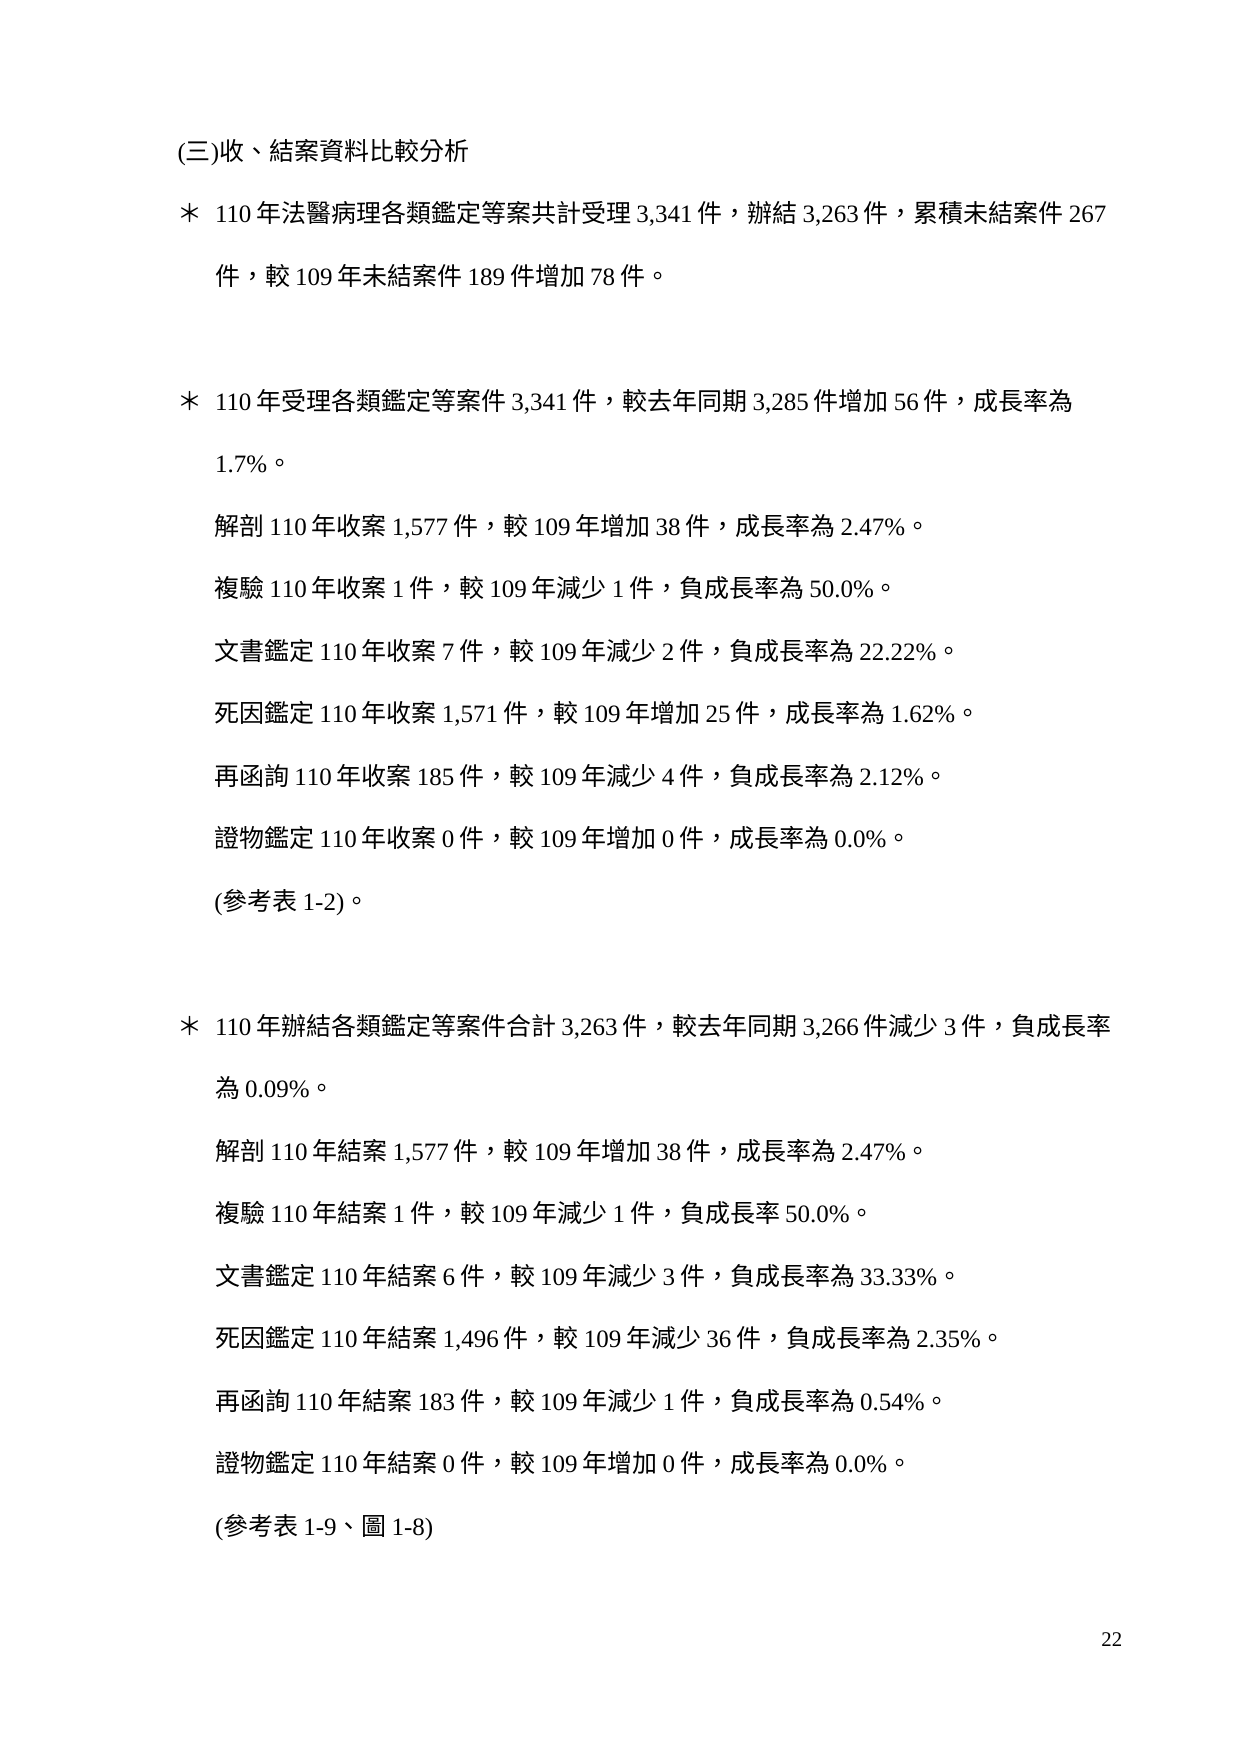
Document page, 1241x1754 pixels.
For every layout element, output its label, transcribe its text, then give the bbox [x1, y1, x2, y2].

text 複驗110年收案1件，較109年減少1件，負成長率為50.0%。 [214, 545, 1122, 608]
text (參考表1-9、圖1-8) [215, 1483, 1122, 1545]
text 再函詢110年結案183件，較109年減少1件，負成長率為0.54%。 [190, 1358, 1122, 1420]
text 死因鑑定110年結案1,496件，較109年減少36件，負成長率為2.35%。 [190, 1295, 1122, 1358]
text 複驗110年結案1件，較109年減少1件，負成長率50.0%。 [190, 1170, 1122, 1233]
list 110年法醫病理各類鑑定等案共計受理3,341件，辦結3,263件，累積未結案件267件，較109年未結案件189件增加78件。 [177, 170, 1122, 295]
text 死因鑑定110年收案1,571件，較109年增加25件，成長率為1.62%。 [214, 670, 1122, 733]
text 證物鑑定110年結案0件，較109年增加0件，成長率為0.0%。 [215, 1420, 1122, 1483]
text 證物鑑定110年收案0件，較109年增加0件，成長率為0.0%。 [214, 795, 1122, 858]
text 文書鑑定110年收案7件，較109年減少2件，負成長率為22.22%。 [214, 608, 1122, 670]
text (三)收、結案資料比較分析 [177, 108, 1122, 170]
text 文書鑑定110年結案6件，較109年減少3件，負成長率為33.33%。 [190, 1233, 1122, 1295]
text 解剖110年收案1,577件，較109年增加38件，成長率為2.47%。 [214, 483, 1122, 545]
text 解剖110年結案1,577件，較109年增加38件，成長率為2.47%。 [190, 1108, 1122, 1170]
text (參考表1-2)。 [214, 858, 1122, 920]
text 再函詢110年收案185件，較109年減少4件，負成長率為2.12%。 [214, 733, 1122, 795]
list 110年受理各類鑑定等案件3,341件，較去年同期3,285件增加56件，成長率為1.7%。 [177, 358, 1122, 483]
list 110年辦結各類鑑定等案件合計3,263件，較去年同期3,266件減少3件，負成長率為0.09%。 [177, 983, 1122, 1108]
